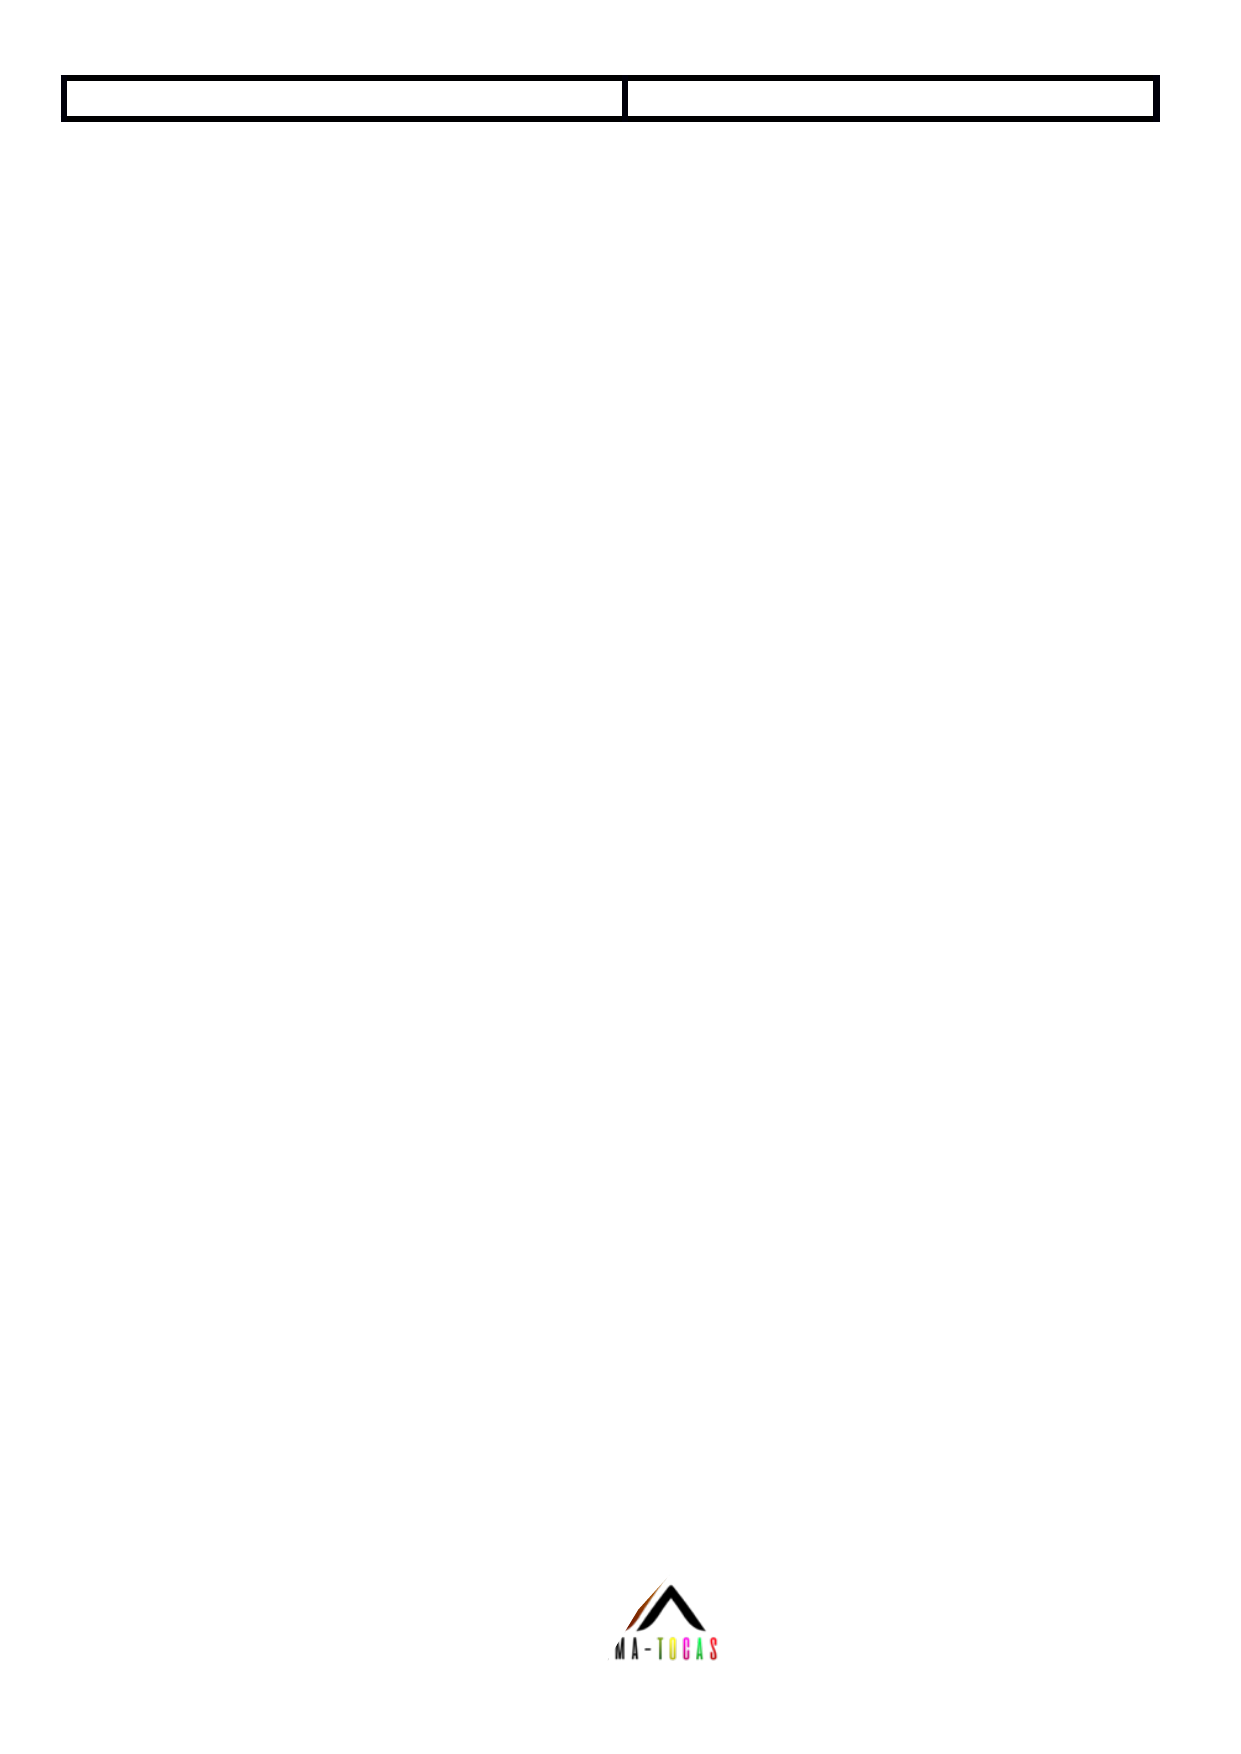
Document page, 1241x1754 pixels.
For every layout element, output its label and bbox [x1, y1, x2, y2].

table_cell [628, 81, 1153, 116]
table_cell [67, 81, 622, 116]
